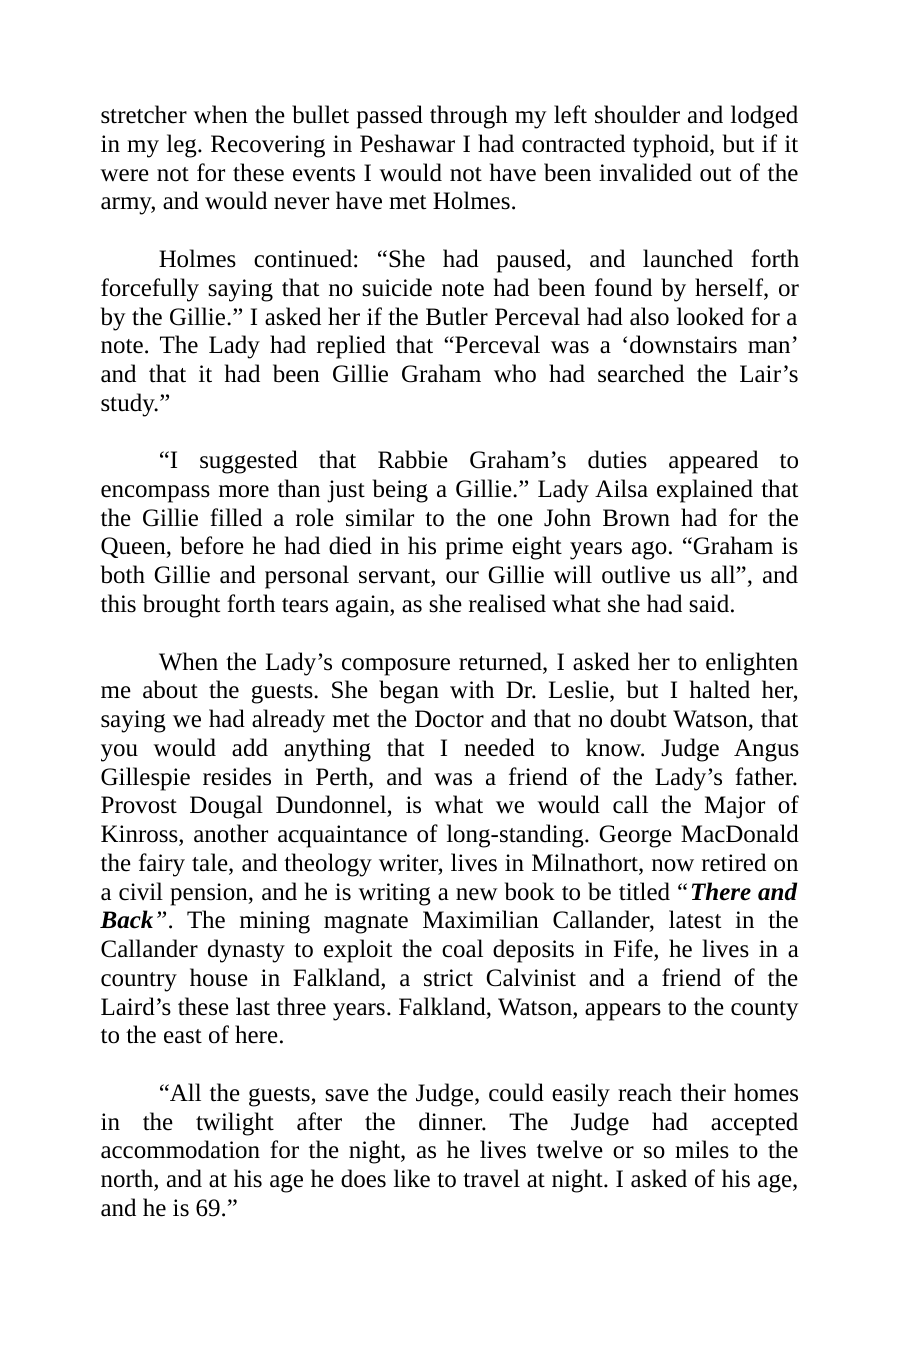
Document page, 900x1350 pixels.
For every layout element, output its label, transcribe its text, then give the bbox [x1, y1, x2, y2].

text When the Lady’s composure returned, I asked her to enlighten me about the guests. She began with Dr. Leslie, but I halted her, saying we had already met the Doctor and that no doubt Watson, that you would add anything that I needed to know. Judge Angus Gillespie resides in Perth, and was a friend of the Lady’s father. Provost Dougal Dundonnel, is what we would call the Major of Kinross, another acquaintance of long-standing. George MacDonald the fairy tale, and theology writer, lives in Milnathort, now retired on a civil pension, and he is writing a new book to be titled “There and Back”. The mining magnate Maximilian Callander, latest in the Callander dynasty to exploit the coal deposits in Fife, he lives in a country house in Falkland, a strict Calvinist and a friend of the Laird’s these last three years. Falkland, Watson, appears to the county to the east of here. [100, 647, 799, 1049]
text stretcher when the bullet passed through my left shoulder and lodged in my leg. Recovering in Peshawar I had contracted typhoid, but if it were not for these events I would not have been invalided out of the army, and would never have met Holmes. [100, 100, 799, 215]
text “All the guests, save the Judge, could easily reach their homes in the twilight after the dinner. The Judge had accepted accommodation for the night, as he lives twelve or so miles to the north, and at his age he does like to travel at night. I asked of his age, and he is 69.” [100, 1078, 799, 1222]
text Holmes continued: “She had paused, and launched forth forcefully saying that no suicide note had been found by herself, or by the Gillie.” I asked her if the Butler Perceval had also looked for a note. The Lady had replied that “Perceval was a ‘downstairs man’ and that it had been Gillie Graham who had searched the Lair’s study.” [100, 244, 799, 417]
text “I suggested that Rabbie Graham’s duties appeared to encompass more than just being a Gillie.” Lady Ailsa explained that the Gillie filled a role similar to the one John Brown had for the Queen, before he had died in his prime eight years ago. “Graham is both Gillie and personal servant, our Gillie will outlive us all”, and this brought forth tears again, as she realised what she had said. [100, 445, 799, 618]
